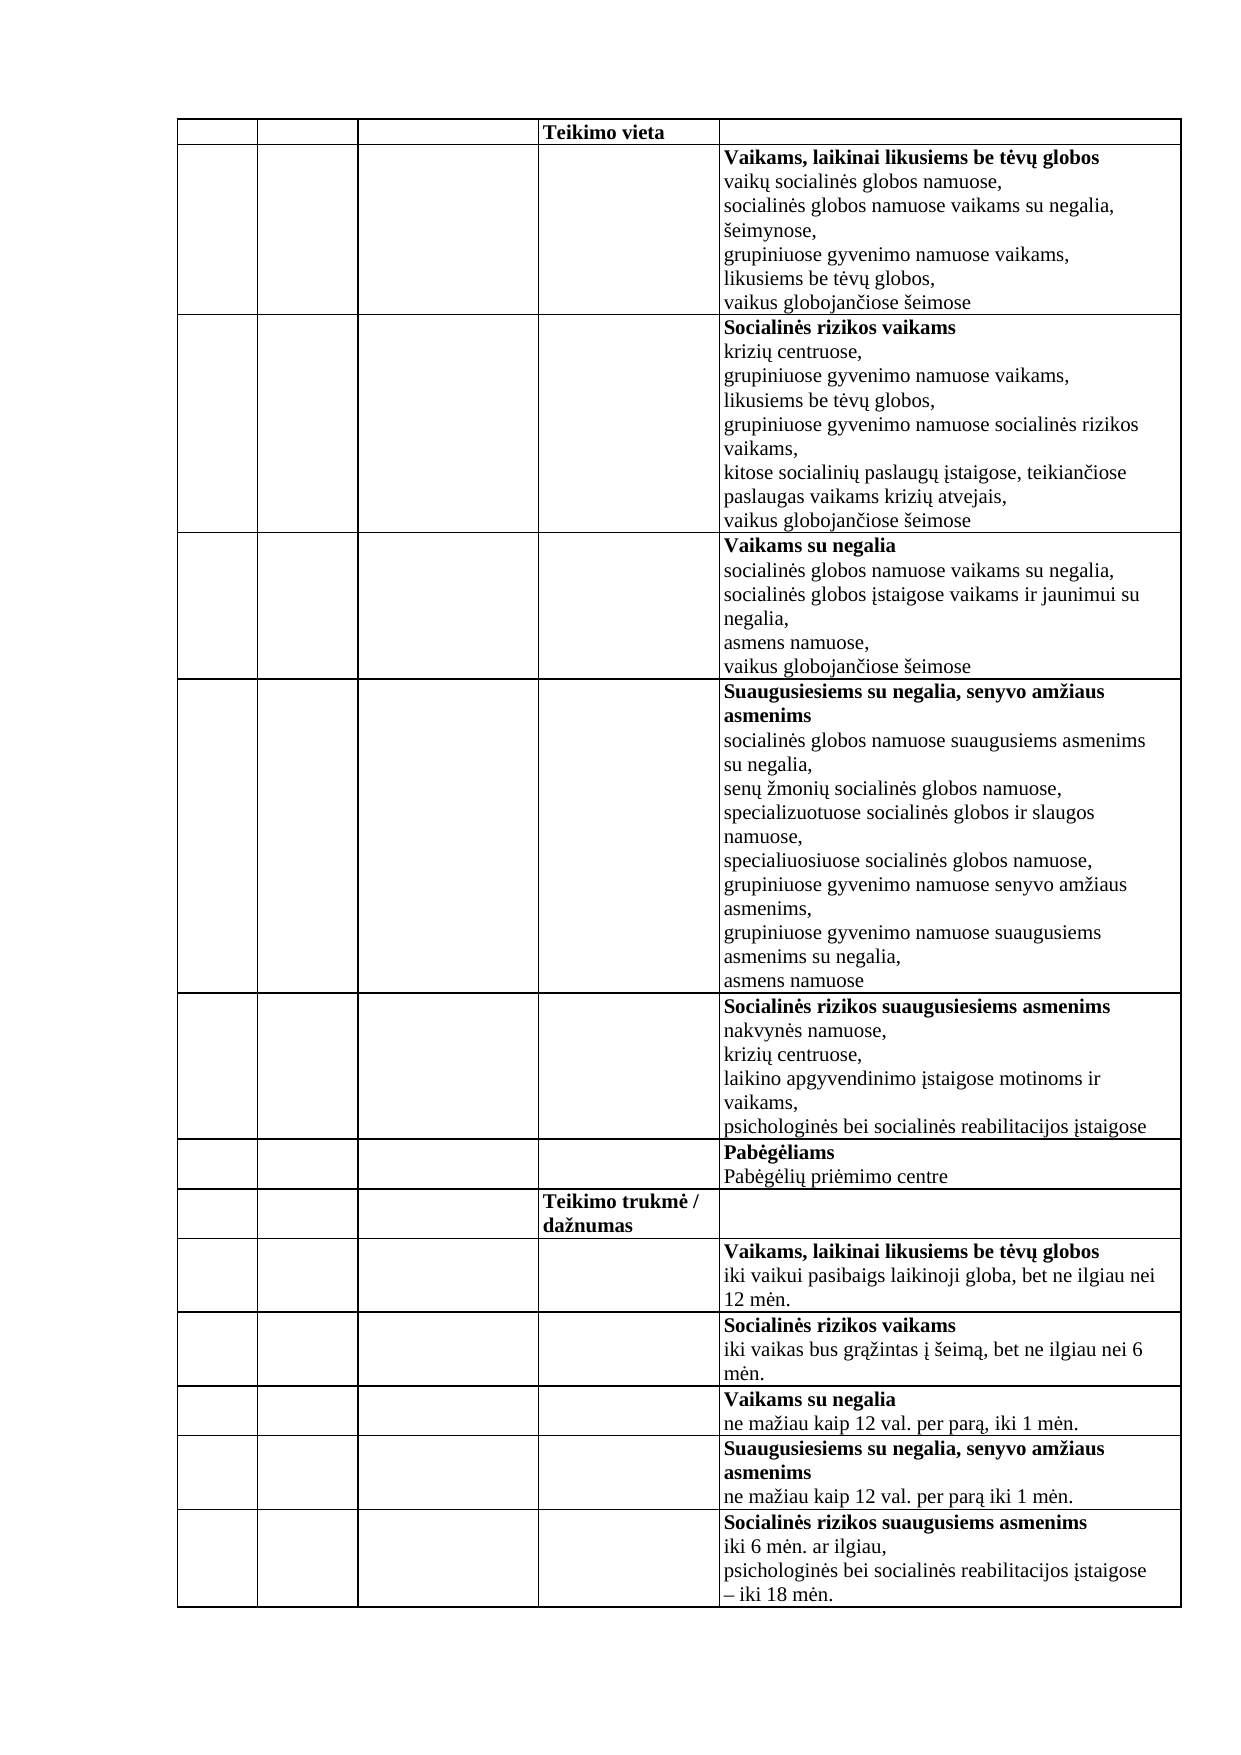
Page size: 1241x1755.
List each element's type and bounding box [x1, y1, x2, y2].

table_cell [720, 1190, 1180, 1237]
table_cell [359, 1140, 538, 1188]
table_cell [178, 1436, 257, 1508]
table_cell [359, 1510, 538, 1606]
table_cell [178, 533, 257, 678]
table_cell [539, 1140, 719, 1188]
table_cell [359, 1387, 538, 1435]
table_cell [258, 1190, 357, 1237]
table_cell [539, 1436, 719, 1508]
table_cell [359, 1190, 538, 1237]
table_cell [178, 1510, 257, 1606]
table_cell [359, 533, 538, 678]
table_cell [258, 1510, 357, 1606]
table_cell [539, 1313, 719, 1385]
table_cell [539, 533, 719, 678]
table_cell [178, 1313, 257, 1385]
table_cell [258, 680, 357, 992]
table_cell [359, 680, 538, 992]
table_cell [258, 1140, 357, 1188]
table_cell [258, 120, 262, 144]
table_cell [534, 120, 538, 144]
table_cell [258, 1313, 357, 1385]
table_cell [539, 1239, 719, 1311]
table_cell [258, 1239, 357, 1311]
table_cell [178, 145, 257, 314]
table_cell [258, 145, 357, 314]
table_cell [539, 994, 719, 1138]
table_cell [258, 1436, 357, 1508]
table_cell [258, 533, 357, 678]
table_cell [178, 1239, 257, 1311]
table_cell [539, 1510, 719, 1606]
table_cell [258, 1387, 357, 1435]
table_cell [258, 994, 357, 1138]
table_cell [359, 1313, 538, 1385]
table_cell [539, 145, 719, 314]
table_cell [359, 315, 538, 532]
table_cell [178, 1190, 257, 1237]
table_cell [178, 1387, 257, 1435]
table_cell [178, 680, 257, 992]
table_cell [539, 680, 719, 992]
table_cell [253, 120, 257, 144]
table_cell [539, 1387, 719, 1435]
table_cell [539, 315, 719, 532]
table_cell [258, 315, 357, 532]
table_cell [178, 315, 257, 532]
table_cell [359, 1436, 538, 1508]
table_cell [178, 1140, 257, 1188]
table_cell [359, 994, 538, 1138]
table_cell [359, 1239, 538, 1311]
table_cell [178, 994, 257, 1138]
table_cell [359, 145, 538, 314]
